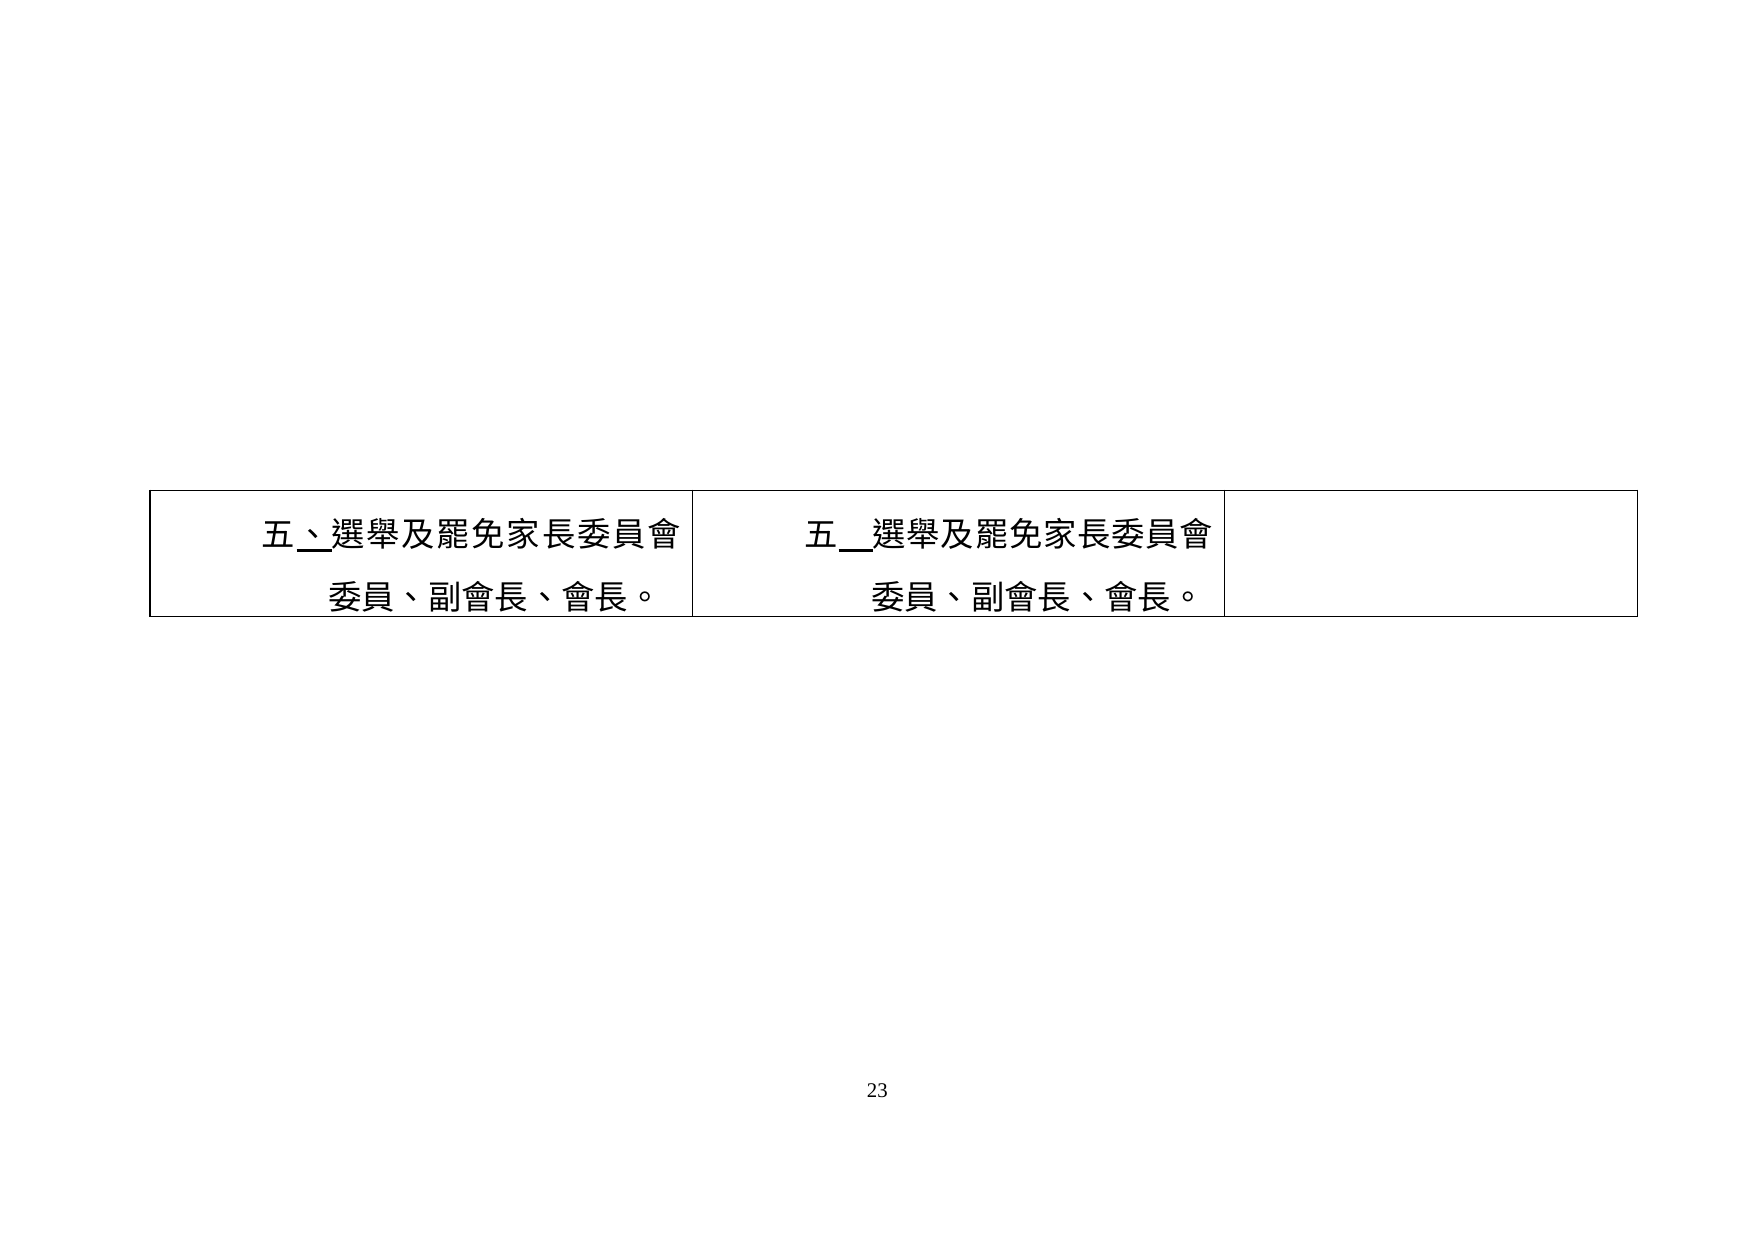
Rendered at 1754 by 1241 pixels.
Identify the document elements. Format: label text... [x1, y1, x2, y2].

table_cell 五 選舉及罷免家長委員會委員、副會長、會長。 [693, 491, 1224, 616]
table_cell [1225, 491, 1637, 616]
table_cell 五、選舉及罷免家長委員會委員、副會長、會長。 [151, 491, 692, 616]
